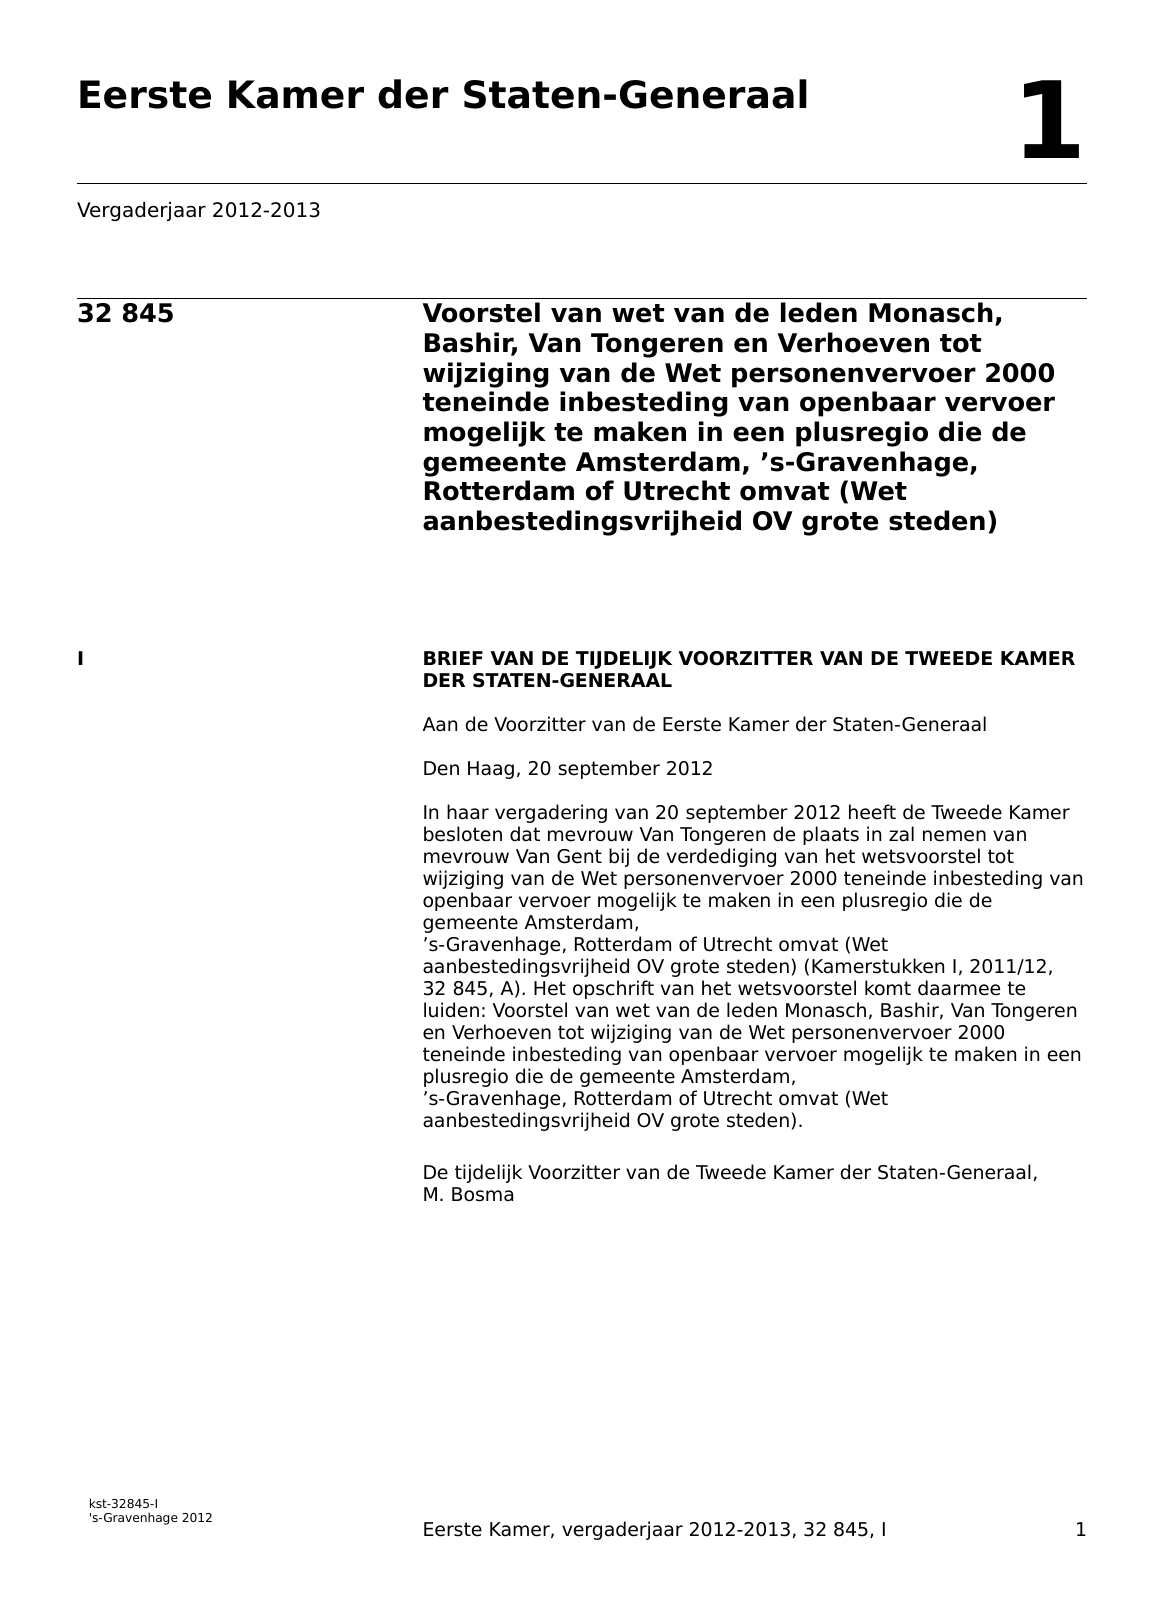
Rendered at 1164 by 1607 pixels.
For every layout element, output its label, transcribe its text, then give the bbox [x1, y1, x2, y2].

subtitle 32 845 Voorstel van wet van de leden Monasch, Bashir, Van Tongeren en Verhoeven tot wijziging van de Wet personenvervoer 2000 teneinde inbesteding van openbaar vervoer mogelijk te maken in een plusregio die de gemeente Amsterdam, ’s-Gravenhage, Rotterdam of Utrecht omvat (Wet aanbestedingsvrijheid OV grote steden) [77, 299, 1087, 536]
text Den Haag, 20 september 2012 [422, 758, 1087, 780]
table_header 1 [886, 59, 1087, 183]
table_cell Vergaderjaar 2012-2013 [77, 184, 1087, 298]
text Aan de Voorzitter van de Eerste Kamer der Staten-Generaal [422, 714, 1087, 736]
text 's-Gravenhage 2012 [88, 1511, 323, 1525]
text kst-32845-I [88, 1497, 323, 1511]
text ’s-Gravenhage, Rotterdam of Utrecht omvat (Wet aanbestedingsvrijheid OV grote steden) (Kamerstukken I, 2011/12, 32 845, A). Het opschrift van het wetsvoorstel komt daarmee te luiden: Voorstel van wet van de leden Monasch, Bashir, Van Tongeren en Verhoeven tot wijziging van de Wet personenvervoer 2000 teneinde inbesteding van openbaar vervoer mogelijk te maken in een plusregio die de gemeente Amsterdam, [422, 934, 1087, 1088]
text De tijdelijk Voorzitter van de Tweede Kamer der Staten-Generaal, M. Bosma [422, 1162, 1087, 1206]
table_header Eerste Kamer der Staten-Generaal [77, 59, 886, 183]
text In haar vergadering van 20 september 2012 heeft de Tweede Kamer besloten dat mevrouw Van Tongeren de plaats in zal nemen van mevrouw Van Gent bij de verdediging van het wetsvoorstel tot wijziging van de Wet personenvervoer 2000 teneinde inbesteding van openbaar vervoer mogelijk te maken in een plusregio die de gemeente Amsterdam, [422, 802, 1087, 934]
text ’s-Gravenhage, Rotterdam of Utrecht omvat (Wet aanbestedingsvrijheid OV grote steden). [422, 1088, 1087, 1132]
subtitle I BRIEF VAN DE TIJDELIJK VOORZITTER VAN DE TWEEDE KAMER DER STATEN-GENERAAL [77, 647, 1087, 691]
